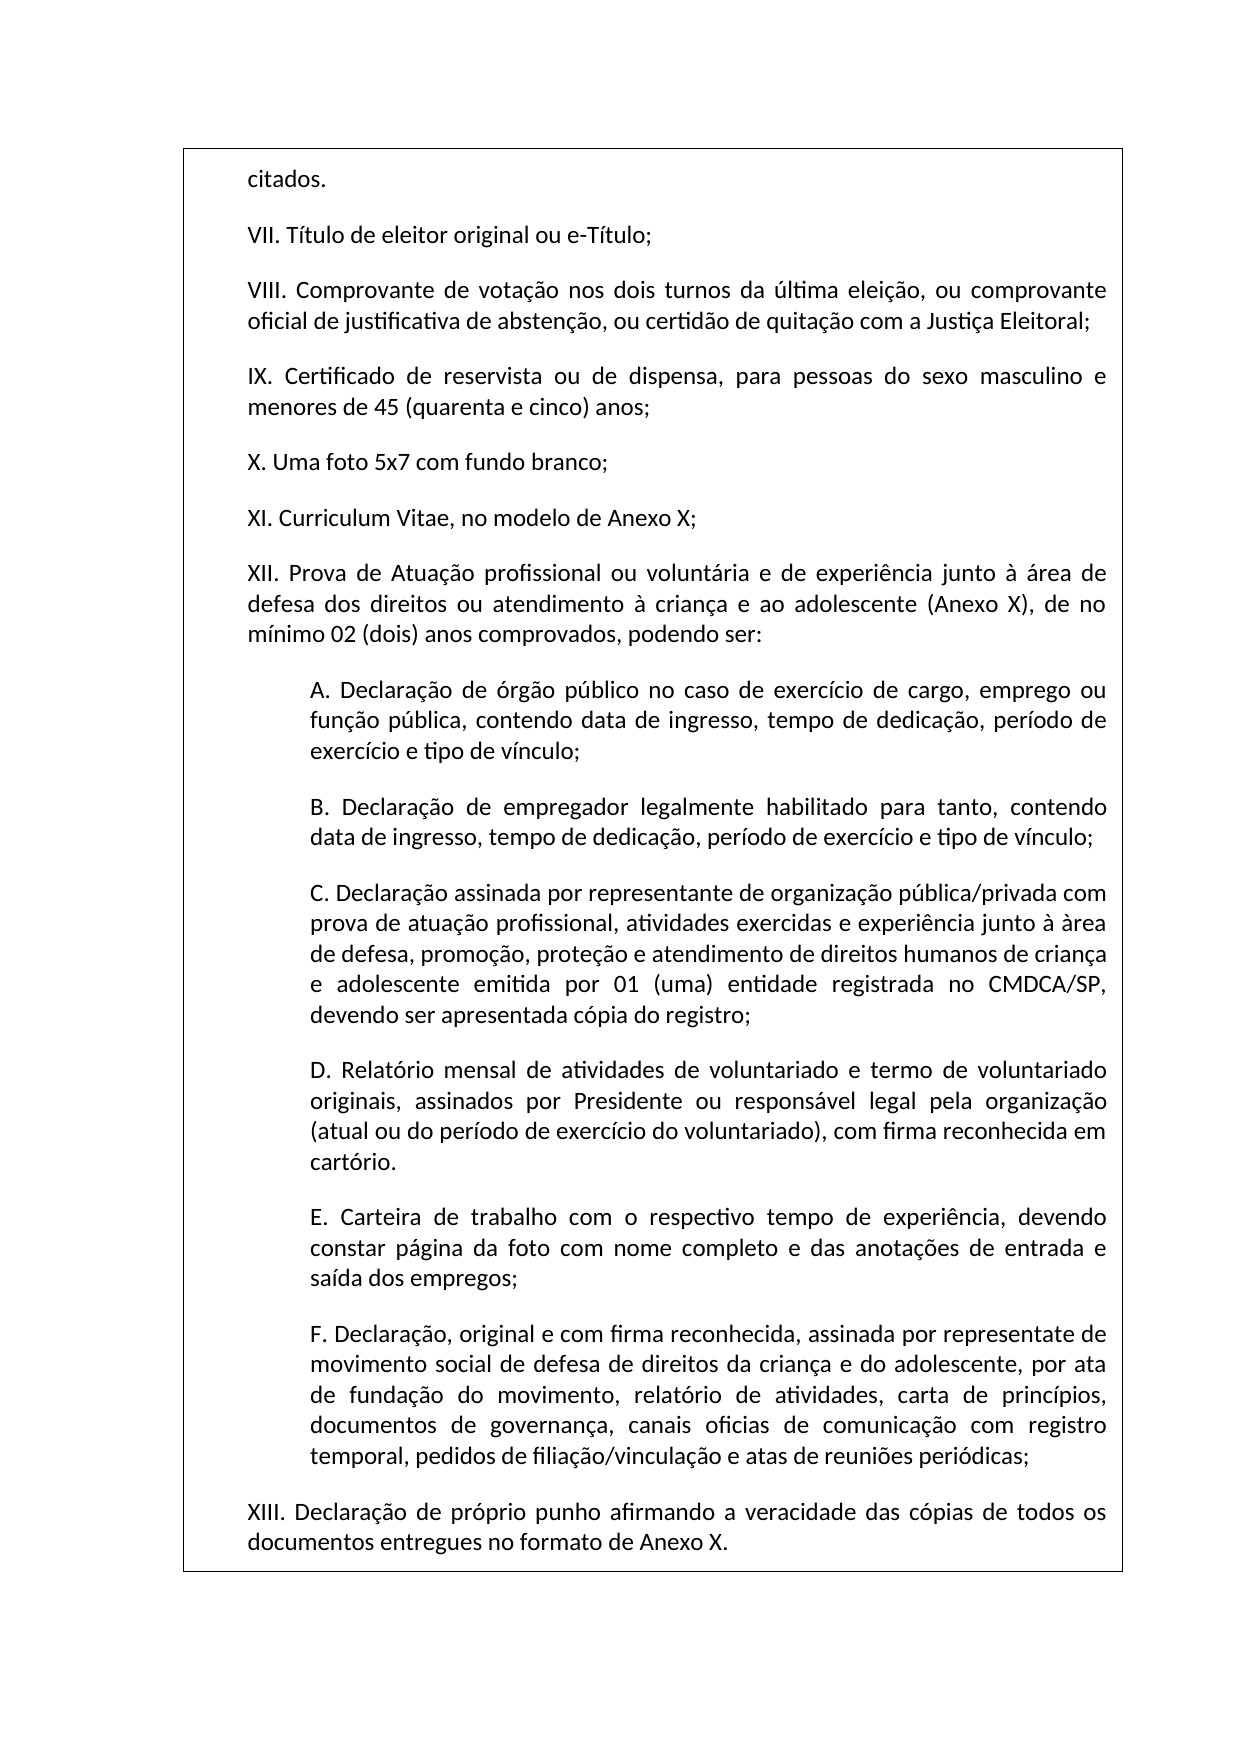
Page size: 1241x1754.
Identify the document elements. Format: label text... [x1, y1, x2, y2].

table_cell citados. VII. Título de eleitor original ou e-Título; VIII. Comprovante de votação nos dois turnos da última eleição, ou comprovante oficial de justificativa de abstenção, ou certidão de quitação com a Justiça Eleitoral; IX. Certificado de reservista ou de dispensa, para pessoas do sexo masculino e menores de 45 (quarenta e cinco) anos; X. Uma foto 5x7 com fundo branco; XI. Curriculum Vitae, no modelo de Anexo X; XII. Prova de Atuação profissional ou voluntária e de experiência junto à área de defesa dos direitos ou atendimento à criança e ao adolescente (Anexo X), de no mínimo 02 (dois) anos comprovados, podendo ser: A. Declaração de órgão público no caso de exercício de cargo, emprego ou função pública, contendo data de ingresso, tempo de dedicação, período de exercício e tipo de vínculo; B. Declaração de empregador legalmente habilitado para tanto, contendo data de ingresso, tempo de dedicação, período de exercício e tipo de vínculo; C. Declaração assinada por representante de organização pública/privada com prova de atuação profissional, atividades exercidas e experiência junto à àrea de defesa, promoção, proteção e atendimento de direitos humanos de criança e adolescente emitida por 01 (uma) entidade registrada no CMDCA/SP, devendo ser apresentada cópia do registro; D. Relatório mensal de atividades de voluntariado e termo de voluntariado originais, assinados por Presidente ou responsável legal pela organização (atual ou do período de exercício do voluntariado), com firma reconhecida em cartório. E. Carteira de trabalho com o respectivo tempo de experiência, devendo constar página da foto com nome completo e das anotações de entrada e saída dos empregos; F. Declaração, original e com firma reconhecida, assinada por representate de movimento social de defesa de direitos da criança e do adolescente, por ata de fundação do movimento, relatório de atividades, carta de princípios, documentos de governança, canais oficias de comunicação com registro temporal, pedidos de filiação/vinculação e atas de reuniões periódicas; XIII. Declaração de próprio punho afirmando a veracidade das cópias de todos os documentos entregues no formato de Anexo X. [184, 149, 1122, 1571]
